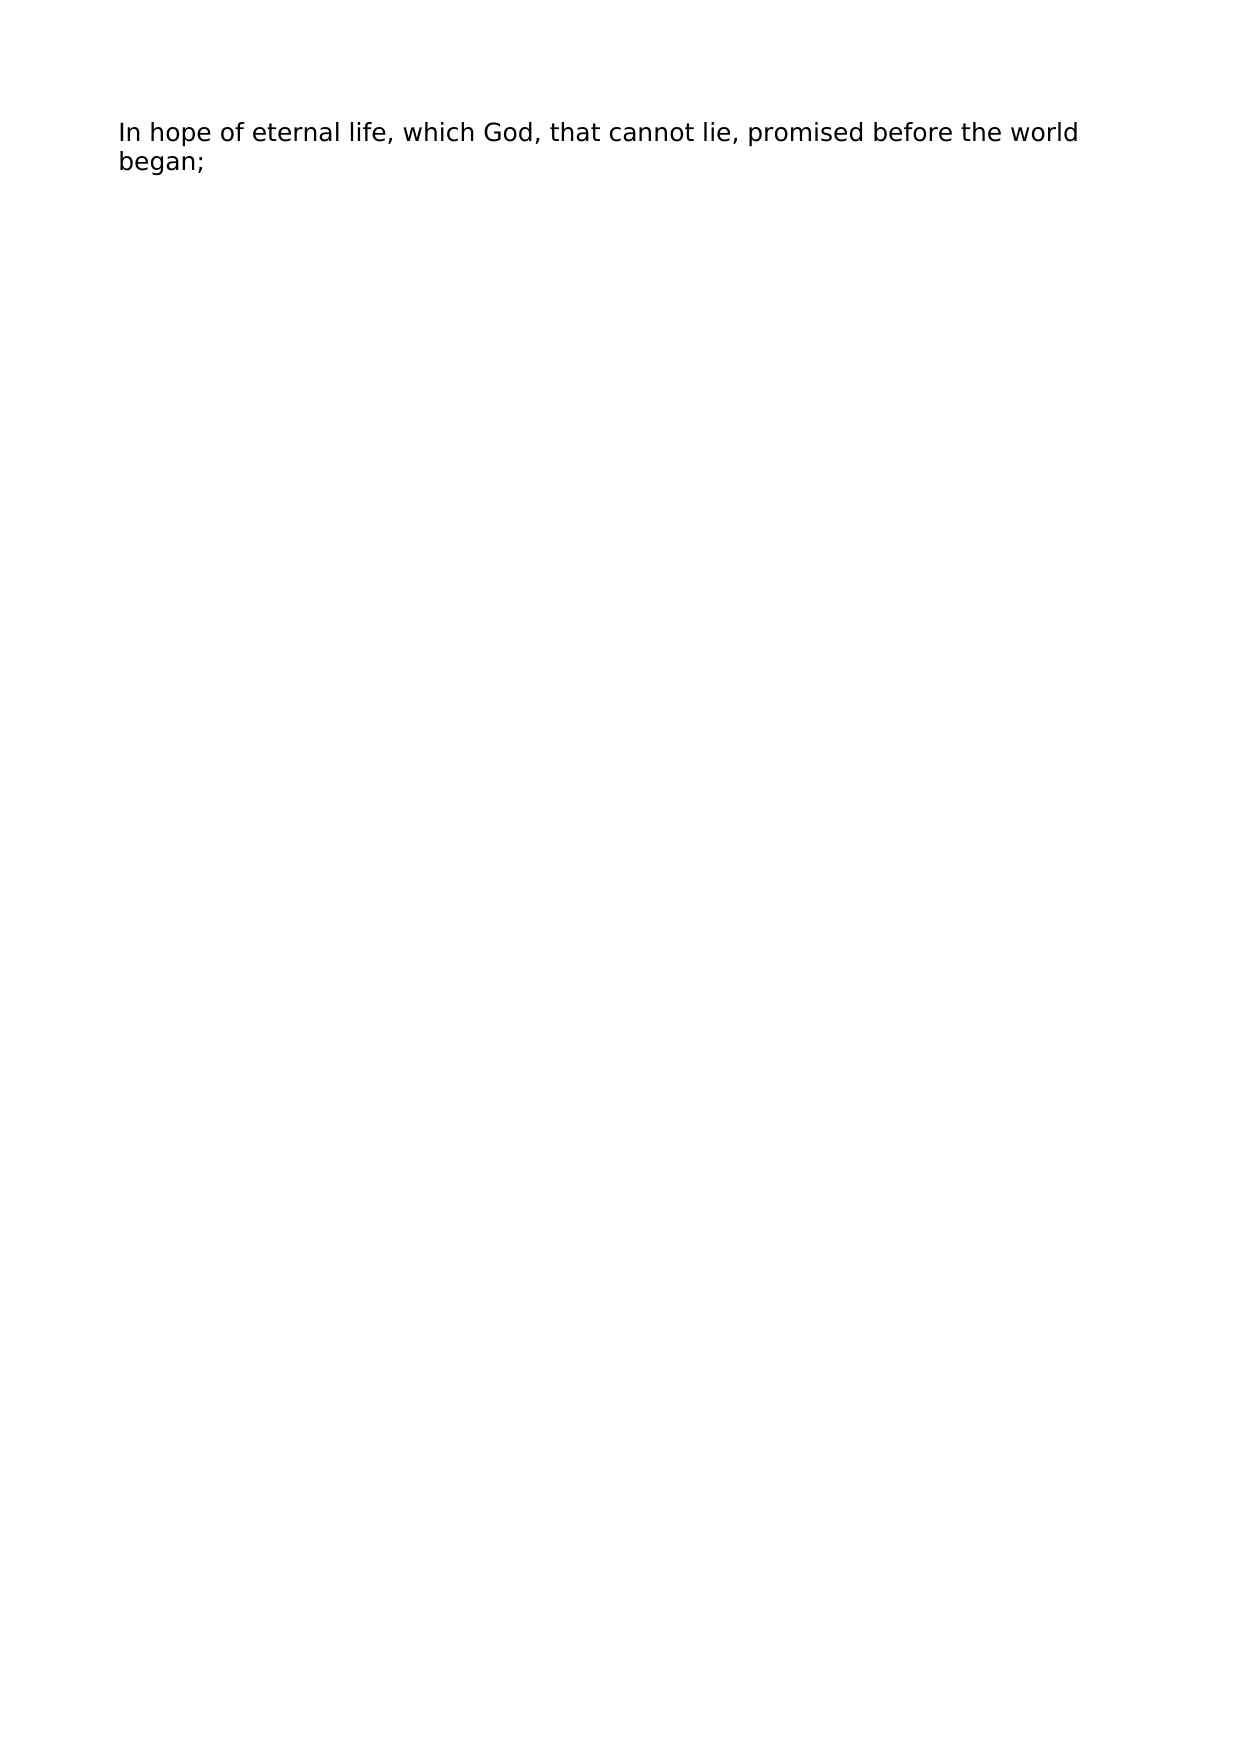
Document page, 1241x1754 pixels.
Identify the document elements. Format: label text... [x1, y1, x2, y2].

text In hope of eternal life, which God, that cannot lie, promised before the world began; [118, 118, 1122, 176]
